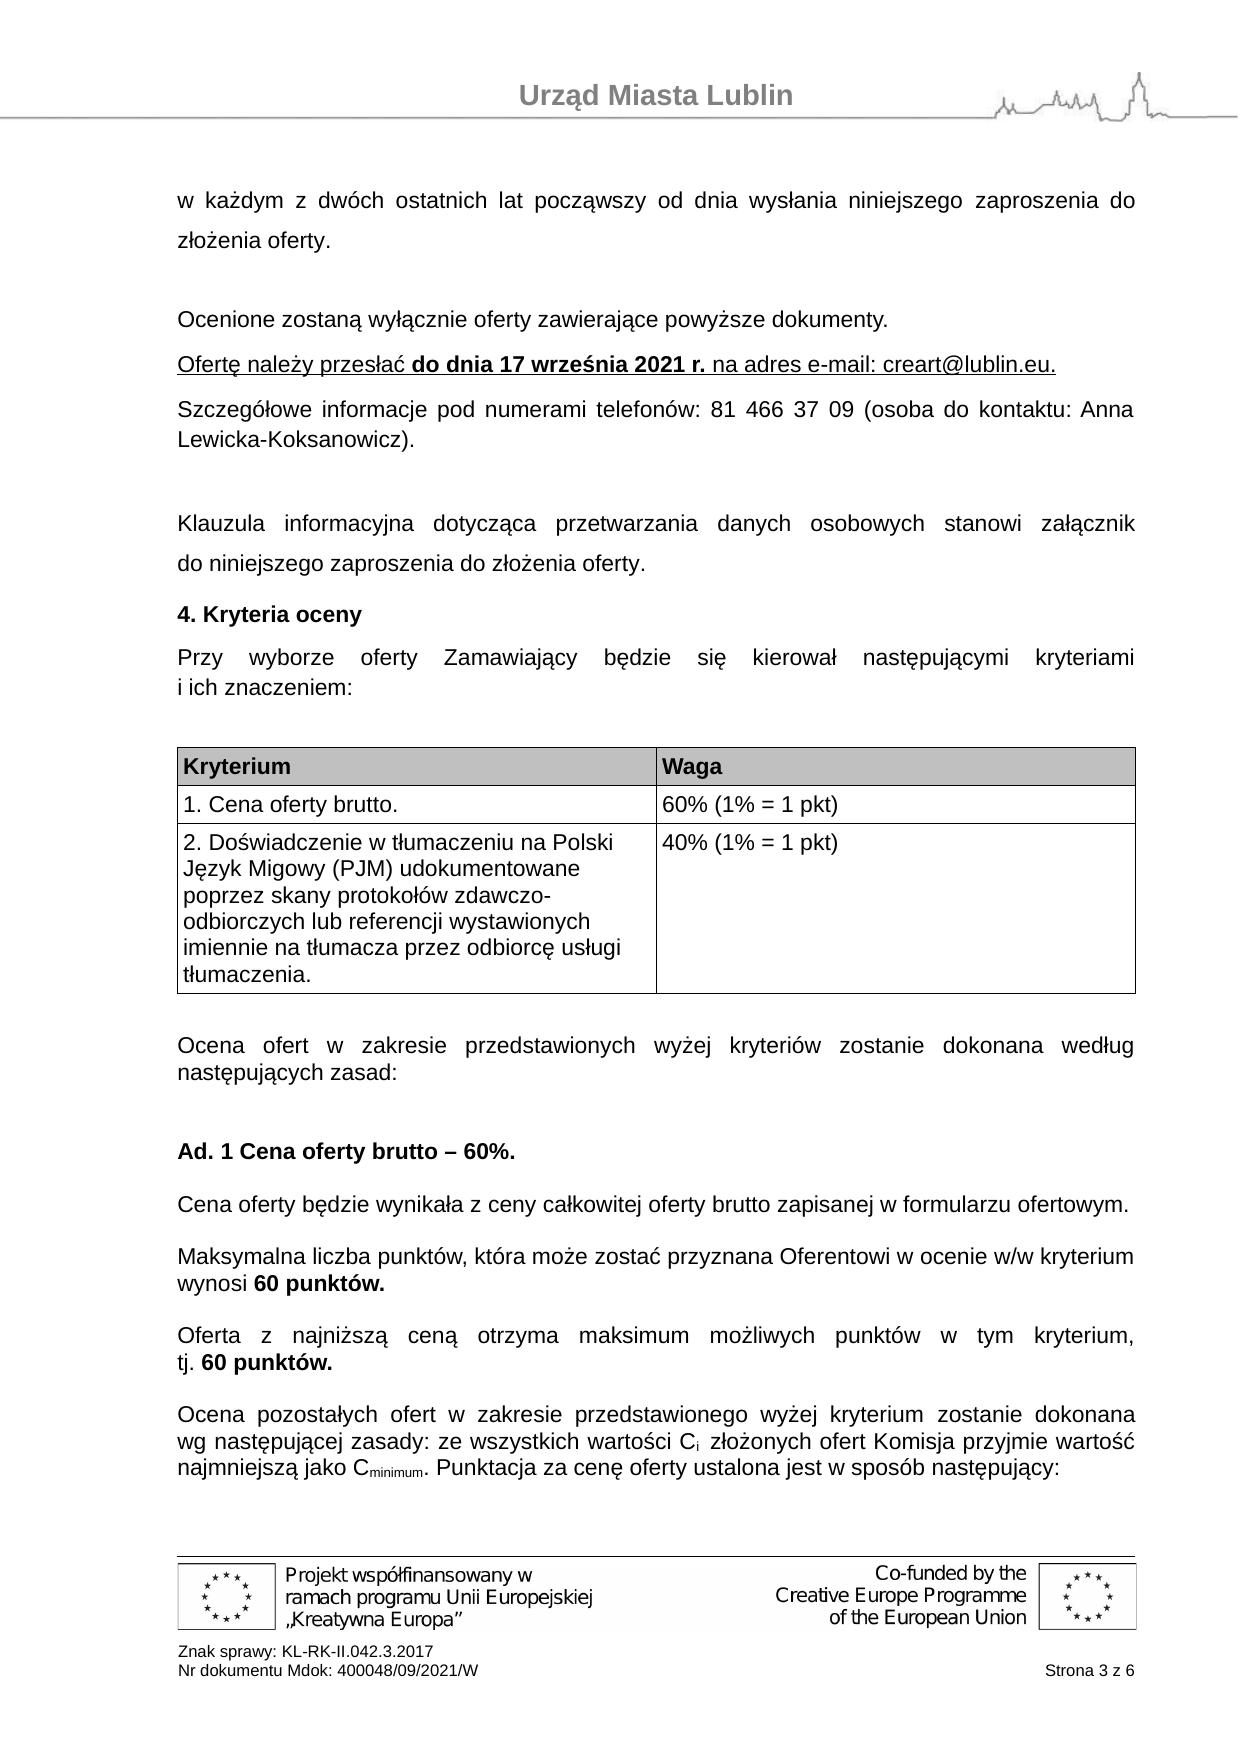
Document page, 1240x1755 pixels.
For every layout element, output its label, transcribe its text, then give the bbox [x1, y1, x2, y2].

text 4. Kryteria oceny [177, 601, 1135, 628]
picture [177, 1563, 1137, 1630]
table_cell 40% (1% = 1 pkt) [657, 824, 1135, 993]
table_cell 1. Cena oferty brutto. [178, 786, 656, 823]
text Ocena pozostałych ofert w zakresie przedstawionego wyżej kryterium zostanie dokonana wg następującej zasady: ze wszystkich wartości Ci złożonych ofert Komisja przyjmie wartość najmniejszą jako Cminimum. Punktacja za cenę oferty ustalona jest w sposób następujący: [177, 1401, 1135, 1480]
subtitle w każdym z dwóch ostatnich lat począwszy od dnia wysłania niniejszego zaproszenia do złożenia oferty. [177, 187, 1135, 253]
text Ad. 1 Cena oferty brutto – 60%. [177, 1138, 1135, 1164]
table_header Waga [657, 748, 1135, 785]
text Ocena ofert w zakresie przedstawionych wyżej kryteriów zostanie dokonana według następujących zasad: [177, 1032, 1135, 1085]
text Szczegółowe informacje pod numerami telefonów: 81 466 37 09 (osoba do kontaktu: Anna Lewicka-Koksanowicz). [177, 396, 1135, 452]
text Cena oferty będzie wynikała z ceny całkowitej oferty brutto zapisanej w formularzu ofertowym. [177, 1191, 1135, 1217]
text Oferta z najniższą ceną otrzyma maksimum możliwych punktów w tym kryterium, tj. 60 punktów. [177, 1322, 1135, 1375]
text Ofertę należy przesłać do dnia 17 września 2021 r. na adres e-mail: creart@lublin.eu. [177, 351, 1135, 377]
text Maksymalna liczba punktów, która może zostać przyznana Oferentowi w ocenie w/w kryterium wynosi 60 punktów. [177, 1243, 1135, 1296]
picture [0, 72, 1240, 125]
table_cell 60% (1% = 1 pkt) [657, 786, 1135, 823]
text Przy wyborze oferty Zamawiający będzie się kierował następującymi kryteriami i ich znaczeniem: [177, 644, 1135, 701]
table_cell 2. Doświadczenie w tłumaczeniu na Polski Język Migowy (PJM) udokumentowane poprzez skany protokołów zdawczo-odbiorczych lub referencji wystawionych imiennie na tłumacza przez odbiorcę usługi tłumaczenia. [178, 824, 656, 993]
text Klauzula informacyjna dotycząca przetwarzania danych osobowych stanowi załącznik do niniejszego zaproszenia do złożenia oferty. [177, 510, 1135, 576]
table_header Kryterium [178, 748, 656, 785]
text Ocenione zostaną wyłącznie oferty zawierające powyższe dokumenty. [177, 306, 1135, 332]
